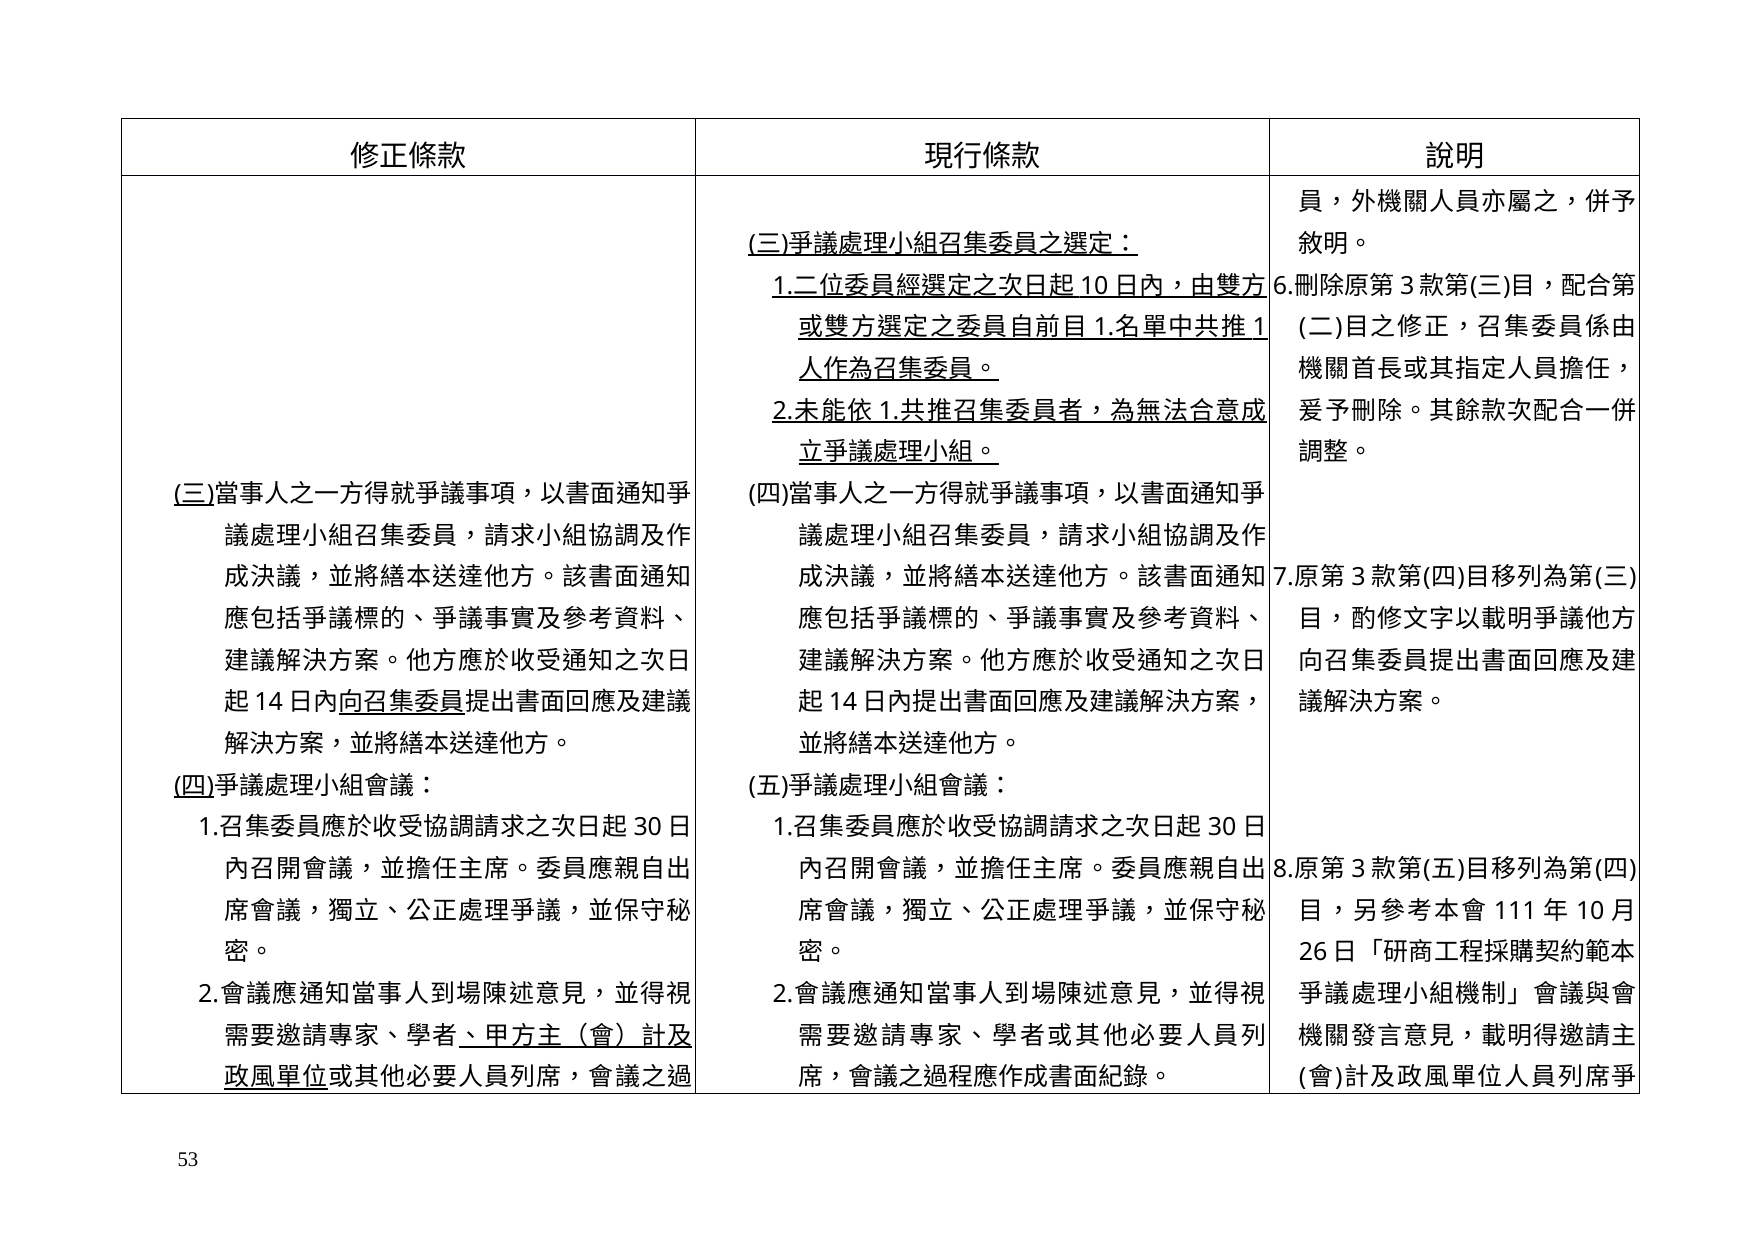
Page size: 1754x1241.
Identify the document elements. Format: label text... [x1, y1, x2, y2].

table_header 說明 [1270, 119, 1639, 175]
table_header 現行條款 [696, 119, 1269, 175]
table_cell (三)爭議處理小組召集委員之選定： 1.二位委員經選定之次日起10日內，由雙方或雙方選定之委員自前目1.名單中共推1人作為召集委員。 2.未能依1.共推召集委員者，為無法合意成立爭議處理小組。 (四)當事人之一方得就爭議事項，以書面通知爭議處理小組召集委員，請求小組協調及作成決議，並將繕本送達他方。該書面通知應包括爭議標的、爭議事實及參考資料、建議解決方案。他方應於收受通知之次日起14日內提出書面回應及建議解決方案，並將繕本送達他方。 (五)爭議處理小組會議： 1.召集委員應於收受協調請求之次日起30日內召開會議，並擔任主席。委員應親自出席會議，獨立、公正處理爭議，並保守秘密。 2.會議應通知當事人到場陳述意見，並得視需要邀請專家、學者或其他必要人員列席，會議之過程應作成書面紀錄。 [696, 176, 1269, 1093]
table_cell (三)當事人之一方得就爭議事項，以書面通知爭議處理小組召集委員，請求小組協調及作成決議，並將繕本送達他方。該書面通知應包括爭議標的、爭議事實及參考資料、建議解決方案。他方應於收受通知之次日起14日內向召集委員提出書面回應及建議解決方案，並將繕本送達他方。 (四)爭議處理小組會議： 1.召集委員應於收受協調請求之次日起30日內召開會議，並擔任主席。委員應親自出席會議，獨立、公正處理爭議，並保守秘密。 2.會議應通知當事人到場陳述意見，並得視需要邀請專家、學者、甲方主（會）計及政風單位或其他必要人員列席，會議之過 [122, 176, 695, 1093]
table_header 修正條款 [122, 119, 695, 175]
table_cell 員，外機關人員亦屬之，併予敘明。 6.刪除原第3款第(三)目，配合第(二)目之修正，召集委員係由機關首長或其指定人員擔任，爰予刪除。其餘款次配合一併調整。 7.原第3款第(四)目移列為第(三)目，酌修文字以載明爭議他方向召集委員提出書面回應及建議解決方案。 8.原第3款第(五)目移列為第(四)目，另參考本會111年10月26日「研商工程採購契約範本爭議處理小組機制」會議與會機關發言意見，載明得邀請主(會)計及政風單位人員列席爭 [1270, 176, 1639, 1093]
